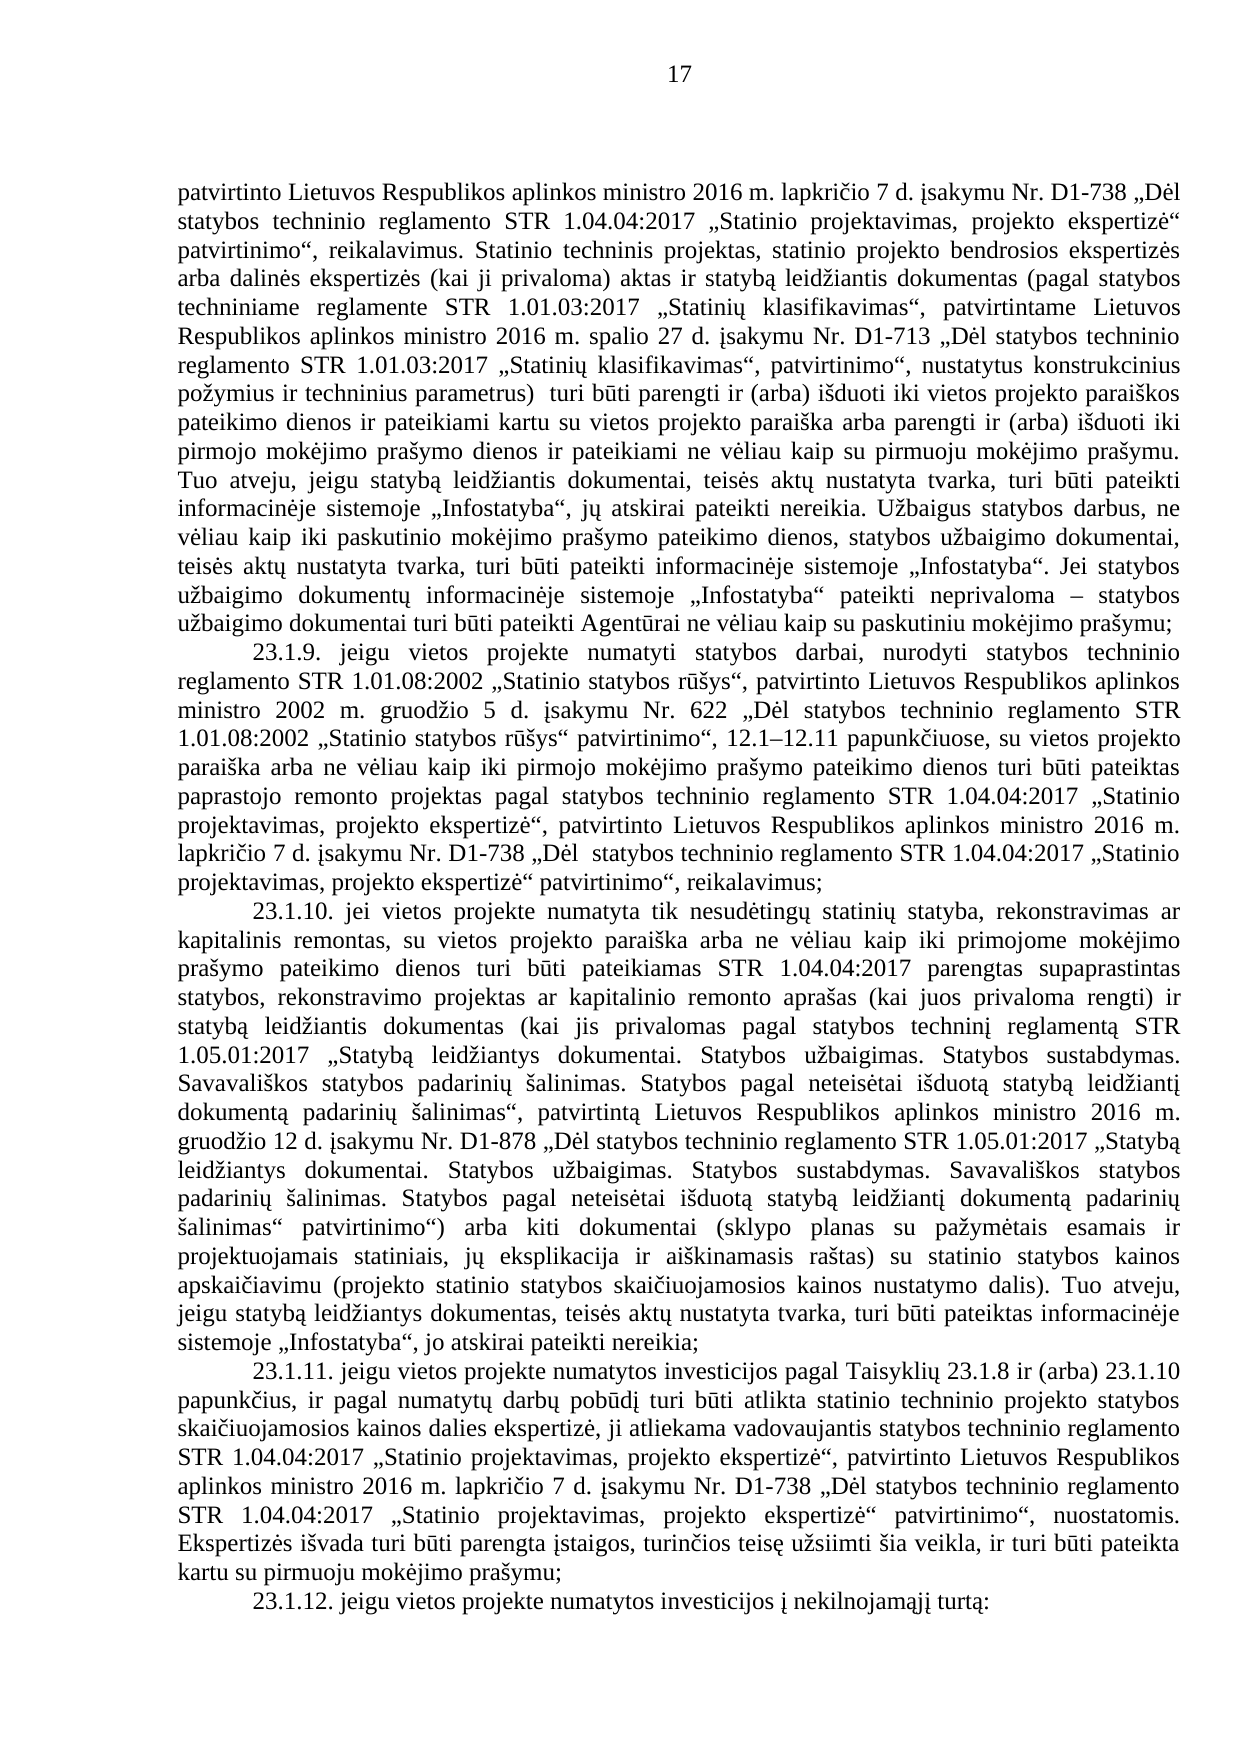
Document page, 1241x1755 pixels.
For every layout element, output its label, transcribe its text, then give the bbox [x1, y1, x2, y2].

text 23.1.11. jeigu vietos projekte numatytos investicijos pagal Taisyklių 23.1.8 ir (arba) 23.1.10 papunkčius, ir pagal numatytų darbų pobūdį turi būti atlikta statinio techninio projekto statybos skaičiuojamosios kainos dalies ekspertizė, ji atliekama vadovaujantis statybos techninio reglamento STR 1.04.04:2017 „Statinio projektavimas, projekto ekspertizė“, patvirtinto Lietuvos Respublikos aplinkos ministro 2016 m. lapkričio 7 d. įsakymu Nr. D1-738 „Dėl statybos techninio reglamento STR 1.04.04:2017 „Statinio projektavimas, projekto ekspertizė“ patvirtinimo“, nuostatomis. Ekspertizės išvada turi būti parengta įstaigos, turinčios teisę užsiimti šia veikla, ir turi būti pateikta kartu su pirmuoju mokėjimo prašymu; [177, 1356, 1181, 1586]
text 23.1.9. jeigu vietos projekte numatyti statybos darbai, nurodyti statybos techninio reglamento STR 1.01.08:2002 „Statinio statybos rūšys“, patvirtinto Lietuvos Respublikos aplinkos ministro 2002 m. gruodžio 5 d. įsakymu Nr. 622 „Dėl statybos techninio reglamento STR 1.01.08:2002 „Statinio statybos rūšys“ patvirtinimo“, 12.1–12.11 papunkčiuose, su vietos projekto paraiška arba ne vėliau kaip iki pirmojo mokėjimo prašymo pateikimo dienos turi būti pateiktas paprastojo remonto projektas pagal statybos techninio reglamento STR 1.04.04:2017 „Statinio projektavimas, projekto ekspertizė“, patvirtinto Lietuvos Respublikos aplinkos ministro 2016 m. lapkričio 7 d. įsakymu Nr. D1-738 „Dėl statybos techninio reglamento STR 1.04.04:2017 „Statinio projektavimas, projekto ekspertizė“ patvirtinimo“, reikalavimus; [177, 637, 1181, 896]
text 23.1.10. jei vietos projekte numatyta tik nesudėtingų statinių statyba, rekonstravimas ar kapitalinis remontas, su vietos projekto paraiška arba ne vėliau kaip iki primojome mokėjimo prašymo pateikimo dienos turi būti pateikiamas STR 1.04.04:2017 parengtas supaprastintas statybos, rekonstravimo projektas ar kapitalinio remonto aprašas (kai juos privaloma rengti) ir statybą leidžiantis dokumentas (kai jis privalomas pagal statybos techninį reglamentą STR 1.05.01:2017 „Statybą leidžiantys dokumentai. Statybos užbaigimas. Statybos sustabdymas. Savavališkos statybos padarinių šalinimas. Statybos pagal neteisėtai išduotą statybą leidžiantį dokumentą padarinių šalinimas“, patvirtintą Lietuvos Respublikos aplinkos ministro 2016 m. gruodžio 12 d. įsakymu Nr. D1-878 „Dėl statybos techninio reglamento STR 1.05.01:2017 „Statybą leidžiantys dokumentai. Statybos užbaigimas. Statybos sustabdymas. Savavališkos statybos padarinių šalinimas. Statybos pagal neteisėtai išduotą statybą leidžiantį dokumentą padarinių šalinimas“ patvirtinimo“) arba kiti dokumentai (sklypo planas su pažymėtais esamais ir projektuojamais statiniais, jų eksplikacija ir aiškinamasis raštas) su statinio statybos kainos apskaičiavimu (projekto statinio statybos skaičiuojamosios kainos nustatymo dalis). Tuo atveju, jeigu statybą leidžiantys dokumentas, teisės aktų nustatyta tvarka, turi būti pateiktas informacinėje sistemoje „Infostatyba“, jo atskirai pateikti nereikia; [177, 896, 1181, 1356]
text 23.1.12. jeigu vietos projekte numatytos investicijos į nekilnojamąjį turtą: [177, 1586, 1181, 1615]
text patvirtinto Lietuvos Respublikos aplinkos ministro 2016 m. lapkričio 7 d. įsakymu Nr. D1-738 „Dėl statybos techninio reglamento STR 1.04.04:2017 „Statinio projektavimas, projekto ekspertizė“ patvirtinimo“, reikalavimus. Statinio techninis projektas, statinio projekto bendrosios ekspertizės arba dalinės ekspertizės (kai ji privaloma) aktas ir statybą leidžiantis dokumentas (pagal statybos techniniame reglamente STR 1.01.03:2017 „Statinių klasifikavimas“, patvirtintame Lietuvos Respublikos aplinkos ministro 2016 m. spalio 27 d. įsakymu Nr. D1-713 „Dėl statybos techninio reglamento STR 1.01.03:2017 „Statinių klasifikavimas“, patvirtinimo“, nustatytus konstrukcinius požymius ir techninius parametrus) turi būti parengti ir (arba) išduoti iki vietos projekto paraiškos pateikimo dienos ir pateikiami kartu su vietos projekto paraiška arba parengti ir (arba) išduoti iki pirmojo mokėjimo prašymo dienos ir pateikiami ne vėliau kaip su pirmuoju mokėjimo prašymu. Tuo atveju, jeigu statybą leidžiantis dokumentai, teisės aktų nustatyta tvarka, turi būti pateikti informacinėje sistemoje „Infostatyba“, jų atskirai pateikti nereikia. Užbaigus statybos darbus, ne vėliau kaip iki paskutinio mokėjimo prašymo pateikimo dienos, statybos užbaigimo dokumentai, teisės aktų nustatyta tvarka, turi būti pateikti informacinėje sistemoje „Infostatyba“. Jei statybos užbaigimo dokumentų informacinėje sistemoje „Infostatyba“ pateikti neprivaloma – statybos užbaigimo dokumentai turi būti pateikti Agentūrai ne vėliau kaip su paskutiniu mokėjimo prašymu; [177, 177, 1181, 637]
